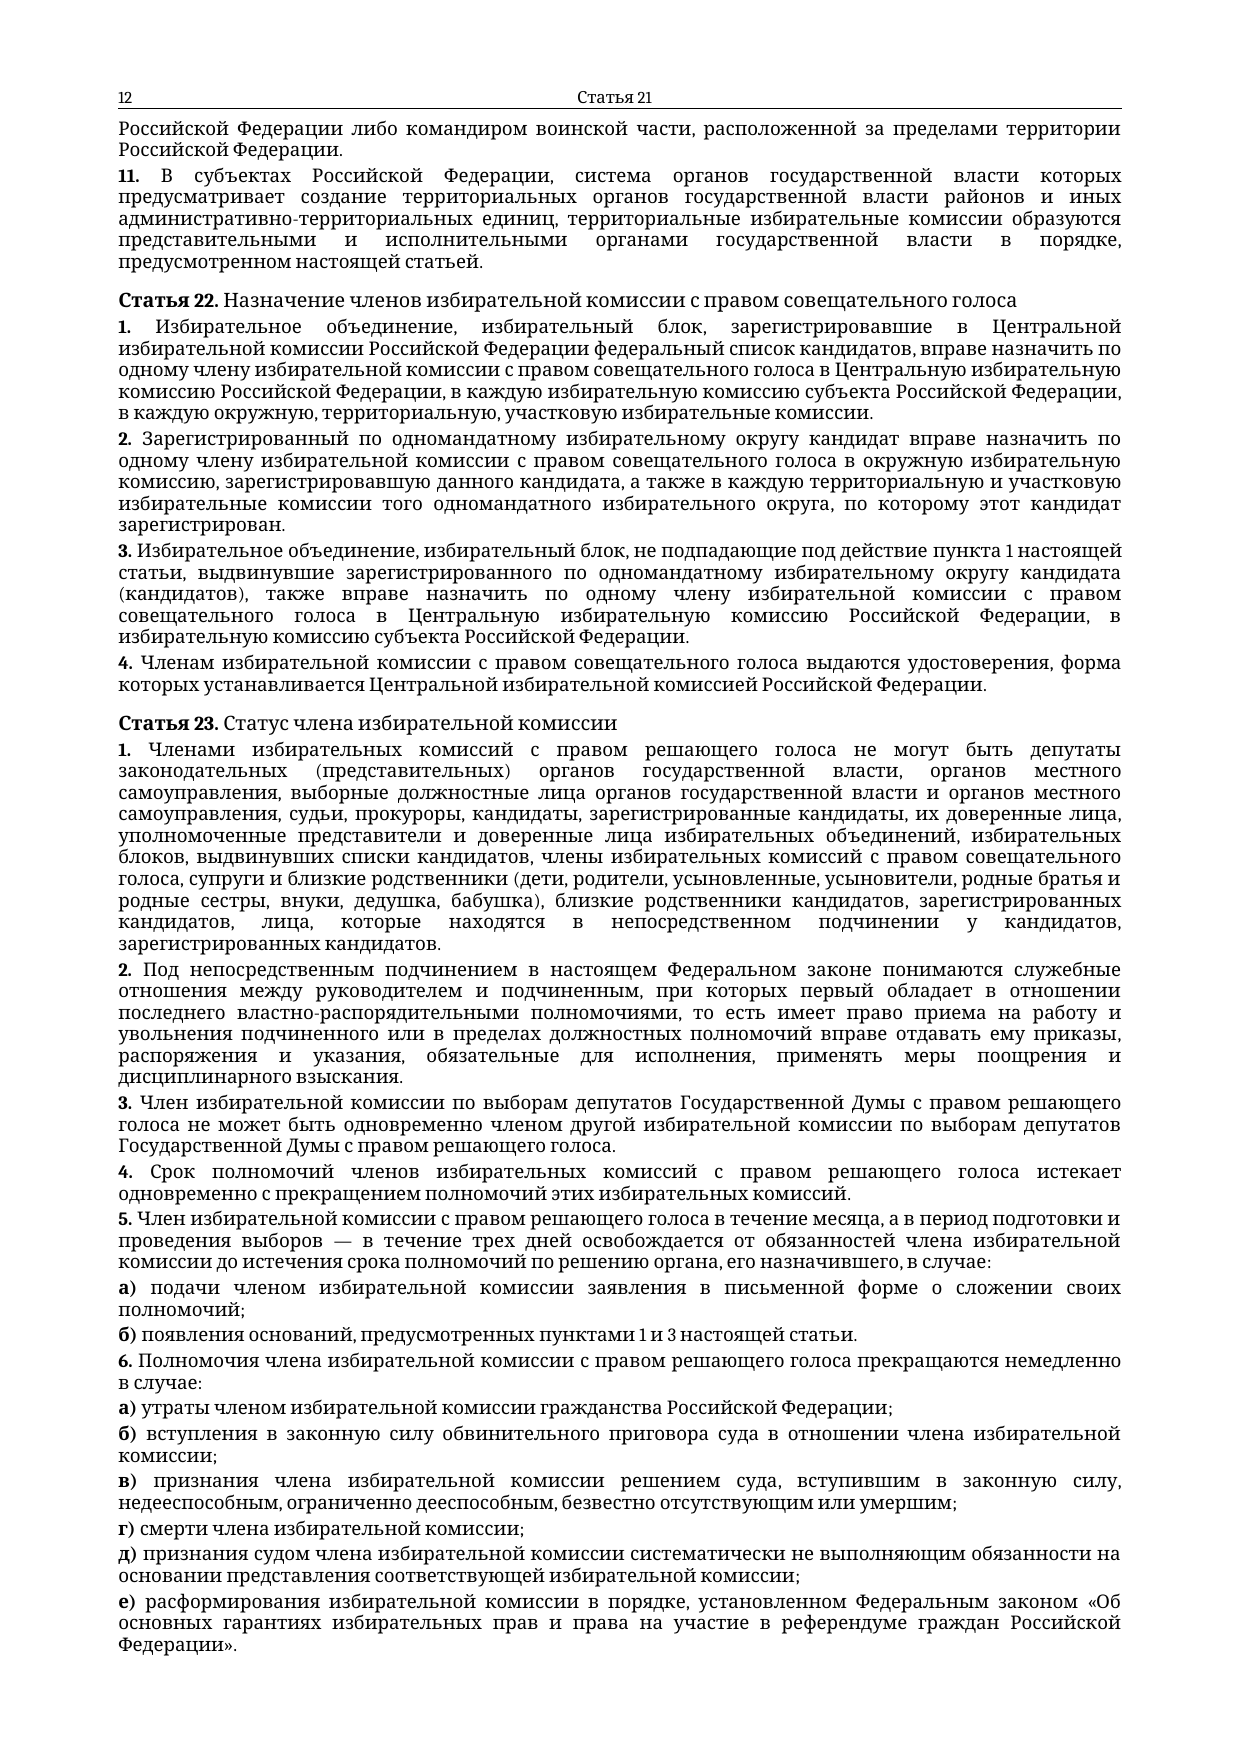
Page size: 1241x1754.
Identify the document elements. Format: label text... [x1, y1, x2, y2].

text 4. Членам избирательной комиссии с правом совещательного голоса выдаются удостоверения, форма которых устанавливается Центральной избирательной комиссией Российской Федерации. [118, 653, 1122, 696]
text 2. Зарегистрированный по одномандатному избирательному округу кандидат вправе назначить по одному члену избирательной комиссии с правом совещательного голоса в окружную избирательную комиссию, зарегистрировавшую данного кандидата, а также в каждую территориальную и участковую избирательные комиссии того одномандатного избирательного округа, по которому этот кандидат зарегистрирован. [118, 429, 1122, 536]
text е) расформирования избирательной комиссии в порядке, установленном Федеральным законом «Об основных гарантиях избирательных прав и права на участие в референдуме граждан Российской Федерации». [118, 1591, 1122, 1656]
text 3. Член избирательной комиссии по выборам депутатов Государственной Думы с правом решающего голоса не может быть одновременно членом другой избирательной комиссии по выборам депутатов Государственной Думы с правом решающего голоса. [118, 1093, 1122, 1157]
text 2. Под непосредственным подчинением в настоящем Федеральном законе понимаются служебные отношения между руководителем и подчиненным, при которых первый обладает в отношении последнего властно-распорядительными полномочиями, то есть имеет право приема на работу и увольнения подчиненного или в пределах должностных полномочий вправе отдавать ему приказы, распоряжения и указания, обязательные для исполнения, применять меры поощрения и дисциплинарного взыскания. [118, 959, 1122, 1088]
text а) подачи членом избирательной комиссии заявления в письменной форме о сложении своих полномочий; [118, 1278, 1122, 1321]
text 11. В субъектах Российской Федерации, система органов государственной власти которых предусматривает создание территориальных органов государственной власти районов и иных административно-территориальных единиц, территориальные избирательные комиссии образуются представительными и исполнительными органами государственной власти в порядке, предусмотренном настоящей статьей. [118, 165, 1122, 273]
text 5. Член избирательной комиссии с правом решающего голоса в течение месяца, а в период подготовки и проведения выборов — в течение трех дней освобождается от обязанностей члена избирательной комиссии до истечения срока полномочий по решению органа, его назначившего, в случае: [118, 1209, 1122, 1273]
text 1. Членами избирательных комиссий с правом решающего голоса не могут быть депутаты законодательных (представительных) органов государственной власти, органов местного самоуправления, выборные должностные лица органов государственной власти и органов местного самоуправления, судьи, прокуроры, кандидаты, зарегистрированные кандидаты, их доверенные лица, уполномоченные представители и доверенные лица избирательных объединений, избирательных блоков, выдвинувших списки кандидатов, члены избирательных комиссий с правом совещательного голоса, супруги и близкие родственники (дети, родители, усыновленные, усыновители, родные братья и родные сестры, внуки, дедушка, бабушка), близкие родственники кандидатов, зарегистрированных кандидатов, лица, которые находятся в непосредственном подчинении у кандидатов, зарегистрированных кандидатов. [118, 739, 1122, 955]
text 4. Срок полномочий членов избирательных комиссий с правом решающего голоса истекает одновременно с прекращением полномочий этих избирательных комиссий. [118, 1161, 1122, 1204]
text а) утраты членом избирательной комиссии гражданства Российской Федерации; [118, 1398, 1122, 1419]
text 1. Избирательное объединение, избирательный блок, зарегистрировавшие в Центральной избирательной комиссии Российской Федерации федеральный список кандидатов, вправе назначить по одному члену избирательной комиссии с правом совещательного голоса в Центральную избирательную комиссию Российской Федерации, в каждую избирательную комиссию субъекта Российской Федерации, в каждую окружную, территориальную, участковую избирательные комиссии. [118, 317, 1122, 424]
text Российской Федерации либо командиром воинской части, расположенной за пределами территории Российской Федерации. [118, 118, 1122, 161]
text д) признания судом члена избирательной комиссии систематически не выполняющим обязанности на основании представления соответствующей избирательной комиссии; [118, 1544, 1122, 1587]
text б) появления оснований, предусмотренных пунктами 1 и 3 настоящей статьи. [118, 1325, 1122, 1346]
subtitle Статья 23. Статус члена избирательной комиссии [118, 712, 1122, 735]
text 6. Полномочия члена избирательной комиссии с правом решающего голоса прекращаются немедленно в случае: [118, 1351, 1122, 1394]
text 3. Избирательное объединение, избирательный блок, не подпадающие под действие пункта 1 настоящей статьи, выдвинувшие зарегистрированного по одномандатному избирательному округу кандидата (кандидатов), также вправе назначить по одному члену избирательной комиссии с правом совещательного голоса в Центральную избирательную комиссию Российской Федерации, в избирательную комиссию субъекта Российской Федерации. [118, 541, 1122, 648]
subtitle Статья 22. Назначение членов избирательной комиссии с правом совещательного голоса [118, 290, 1122, 312]
text б) вступления в законную силу обвинительного приговора суда в отношении члена избирательной комиссии; [118, 1424, 1122, 1467]
text в) признания члена избирательной комиссии решением суда, вступившим в законную силу, недееспособным, ограниченно дееспособным, безвестно отсутствующим или умершим; [118, 1471, 1122, 1514]
text г) смерти члена избирательной комиссии; [118, 1518, 1122, 1540]
